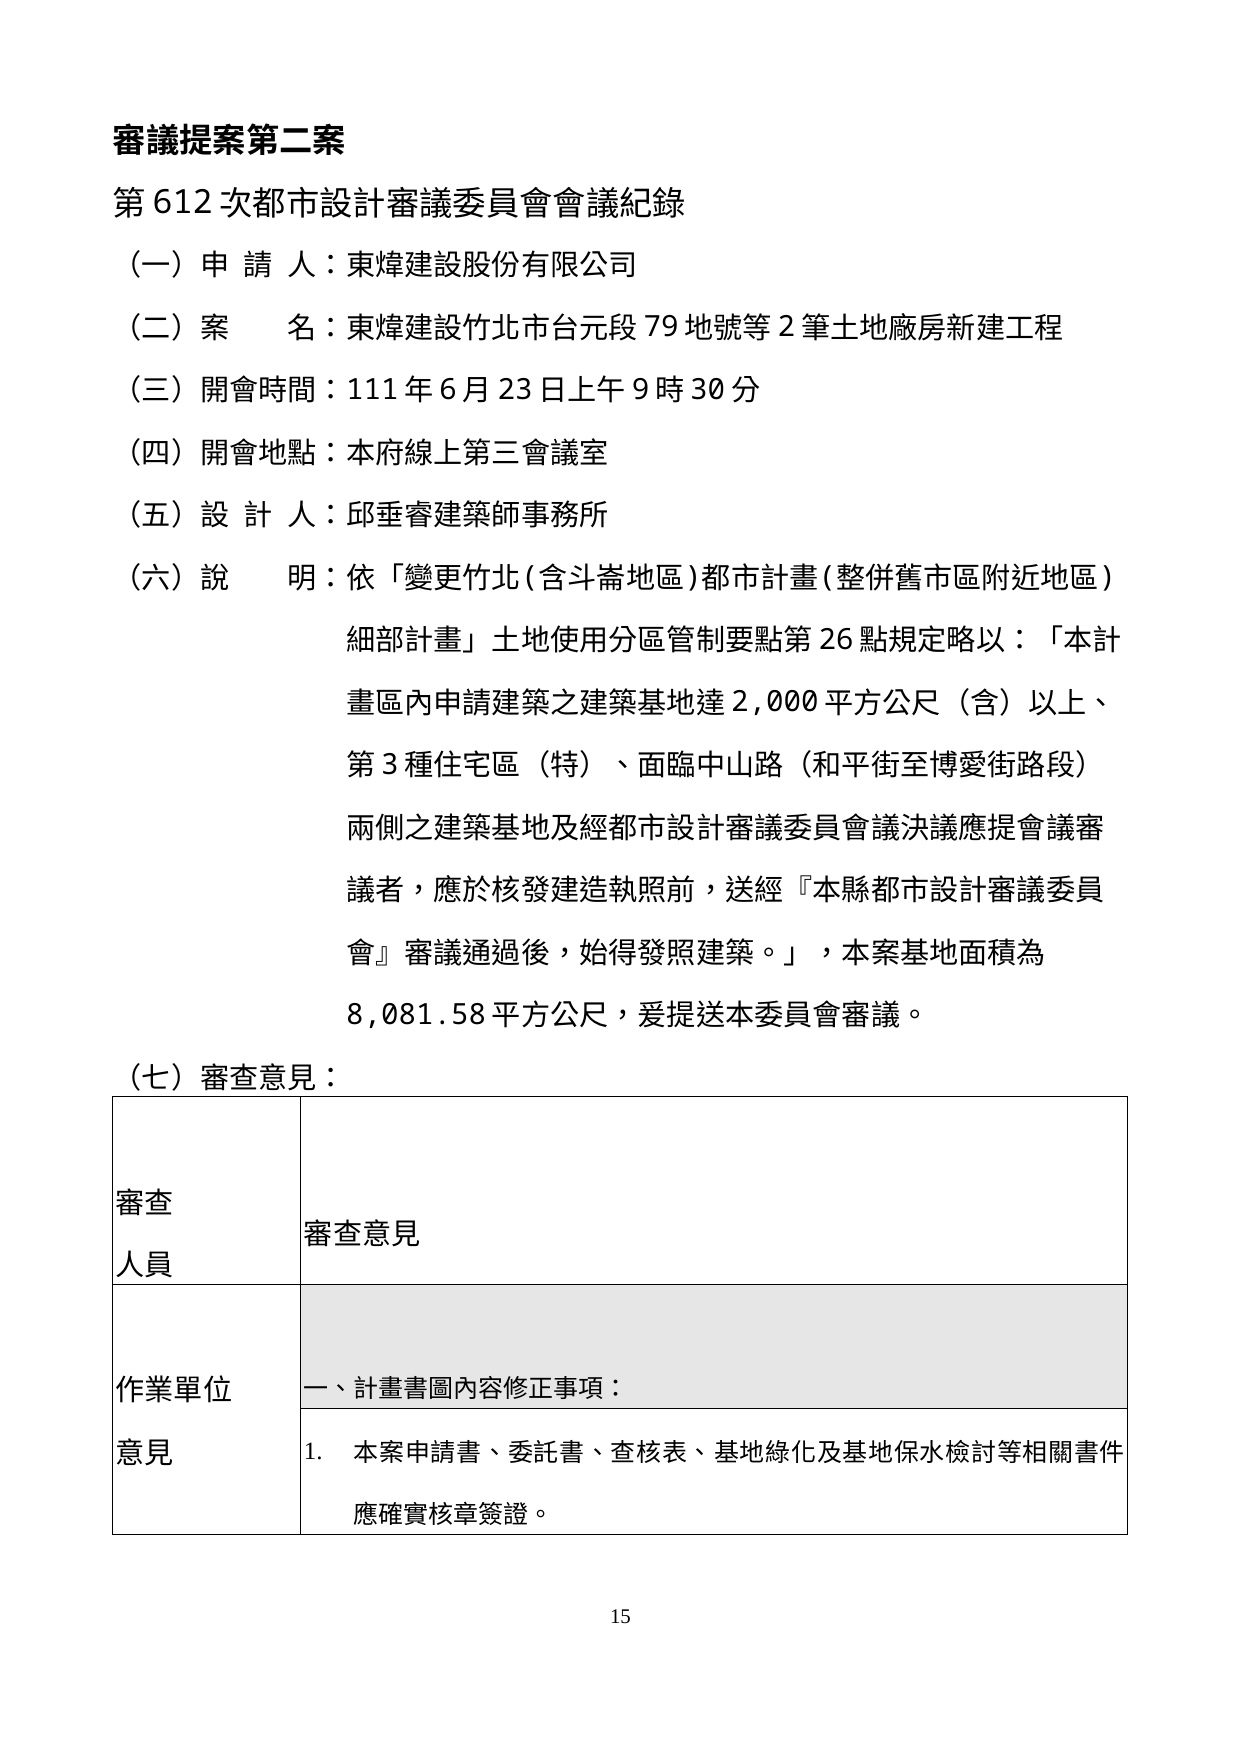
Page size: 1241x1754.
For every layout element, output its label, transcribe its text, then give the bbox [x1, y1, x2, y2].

text 審議提案第二案 [112, 96, 1128, 159]
text 第612次都市設計審議委員會會議紀錄 [112, 159, 1128, 221]
text （一）申 請 人：東煒建設股份有限公司 [112, 221, 1128, 284]
text （五）設 計 人：邱垂睿建築師事務所 [112, 471, 1128, 534]
table_header 審查意見 [301, 1097, 1127, 1284]
text （七）審查意見： [112, 1034, 1128, 1096]
text （六）說 明：依「變更竹北(含斗崙地區)都市計畫(整併舊市區附近地區)細部計畫」土地使用分區管制要點第26點規定略以：「本計畫區內申請建築之建築基地達2,000平方公尺（含）以上、第3種住宅區（特）、面臨中山路（和平街至博愛街路段）兩側之建築基地及經都市設計審議委員會議決議應提會議審議者，應於核發建造執照前，送經『本縣都市設計審議委員會』審議通過後，始得發照建築。」，本案基地面積為8,081.58平方公尺，爰提送本委員會審議。 [112, 534, 1128, 1034]
text （二）案 名：東煒建設竹北市台元段79地號等2筆土地廠房新建工程 [112, 284, 1128, 346]
text （三）開會時間：111年6月23日上午9時30分 [112, 346, 1128, 409]
table_cell 作業單位 意見 [113, 1285, 300, 1534]
table_cell 本案申請書、委託書、查核表、基地綠化及基地保水檢討等相關書件應確實核章簽證。 [301, 1409, 1127, 1534]
text （四）開會地點：本府線上第三會議室 [112, 409, 1128, 471]
table_cell 一、計畫書圖內容修正事項： [301, 1285, 1127, 1408]
table_header 審查 人員 [113, 1097, 300, 1284]
